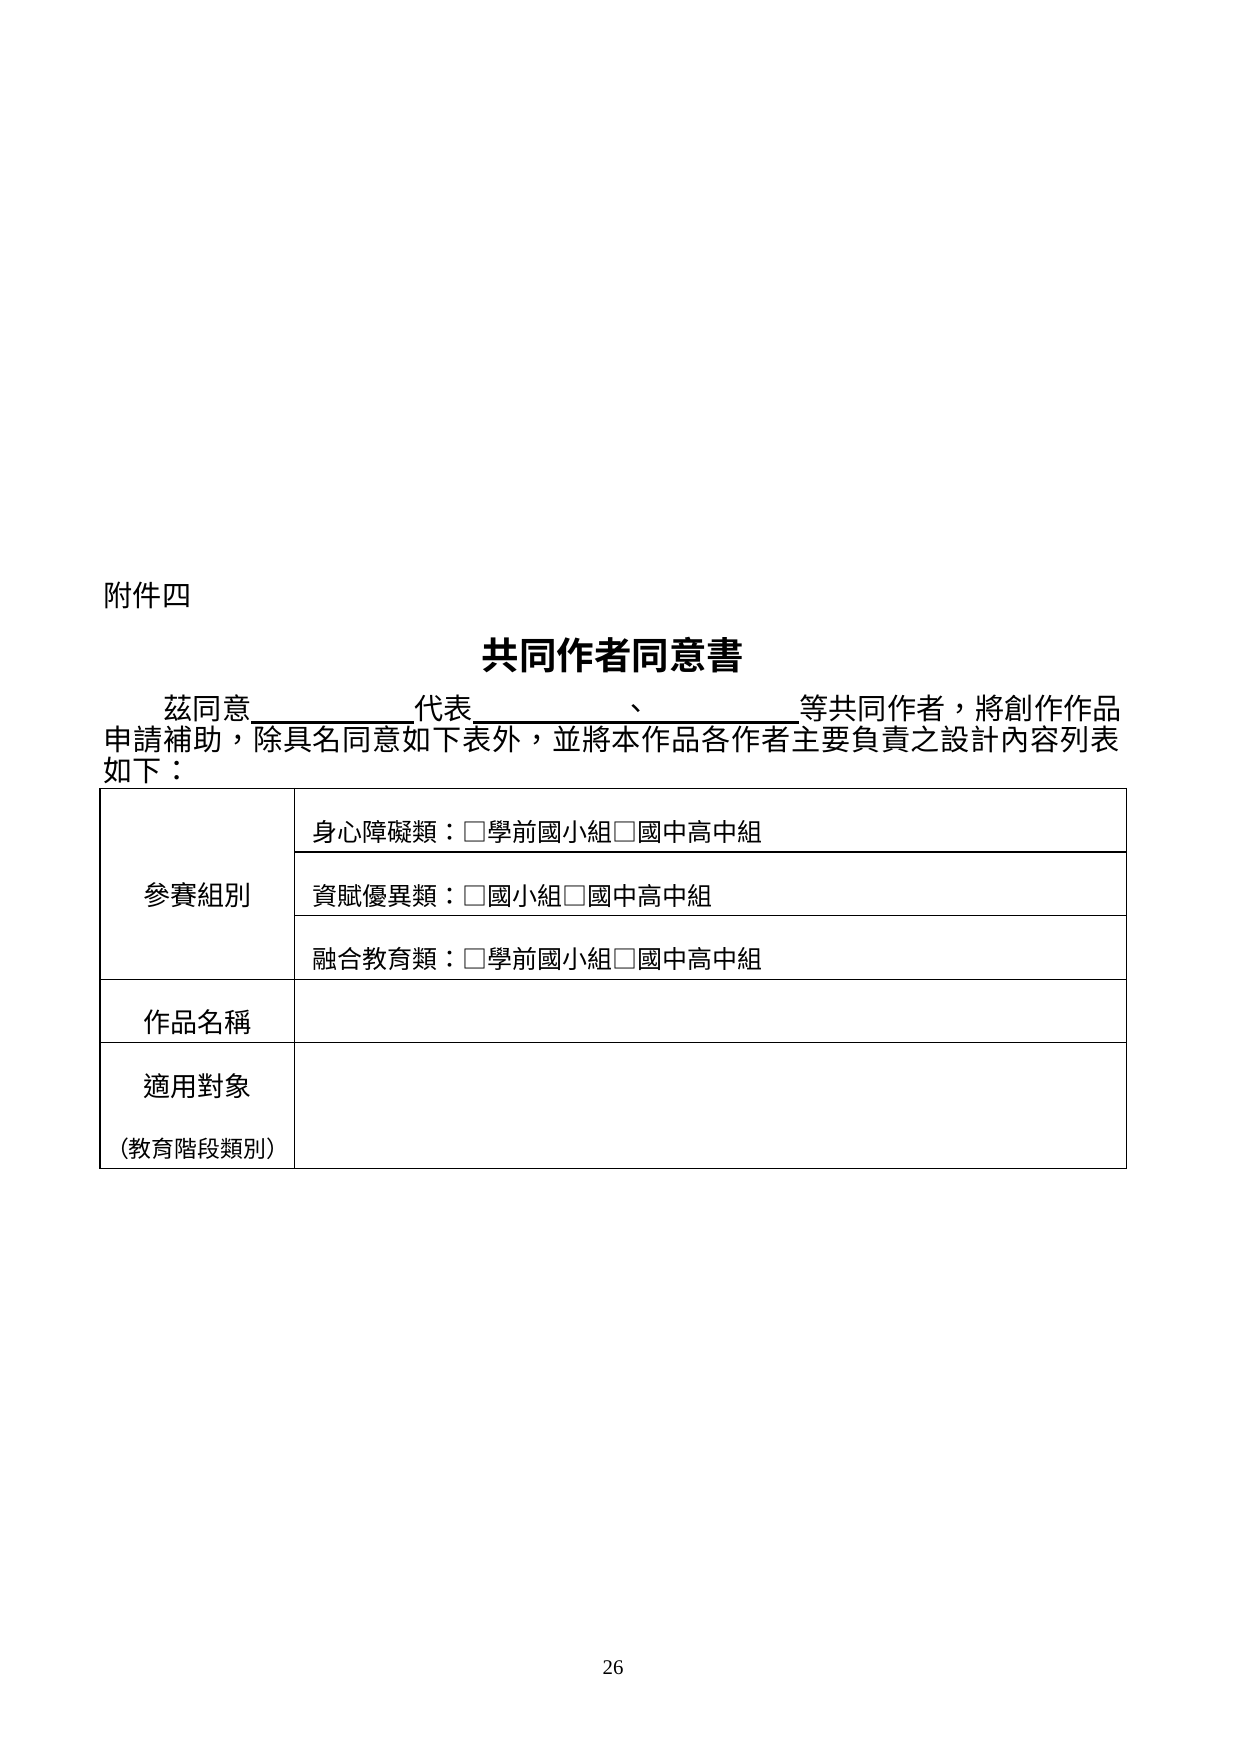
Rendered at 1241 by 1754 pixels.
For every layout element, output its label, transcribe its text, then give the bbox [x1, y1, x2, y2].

text 共同作者同意書 [103, 644, 1122, 675]
table_cell 資賦優異類：□國小組□國中高中組 [295, 853, 1126, 915]
table_cell 作品名稱 [101, 980, 294, 1042]
table_header 參賽組別 [101, 789, 294, 978]
text 茲同意 代表 、 等共同作者，將創作作品申請補助，除具名同意如下表外，並將本作品各作者主要負責之設計內容列表如下： [103, 694, 1122, 788]
table_header 身心障礙類：□學前國小組□國中高中組 [295, 789, 1126, 851]
table_cell 適用對象 （教育階段類別） [101, 1043, 294, 1168]
table_cell [295, 1043, 1126, 1168]
table_cell [295, 980, 1126, 1042]
table_cell 融合教育類：□學前國小組□國中高中組 [295, 916, 1126, 978]
text 附件四 [103, 552, 1122, 615]
